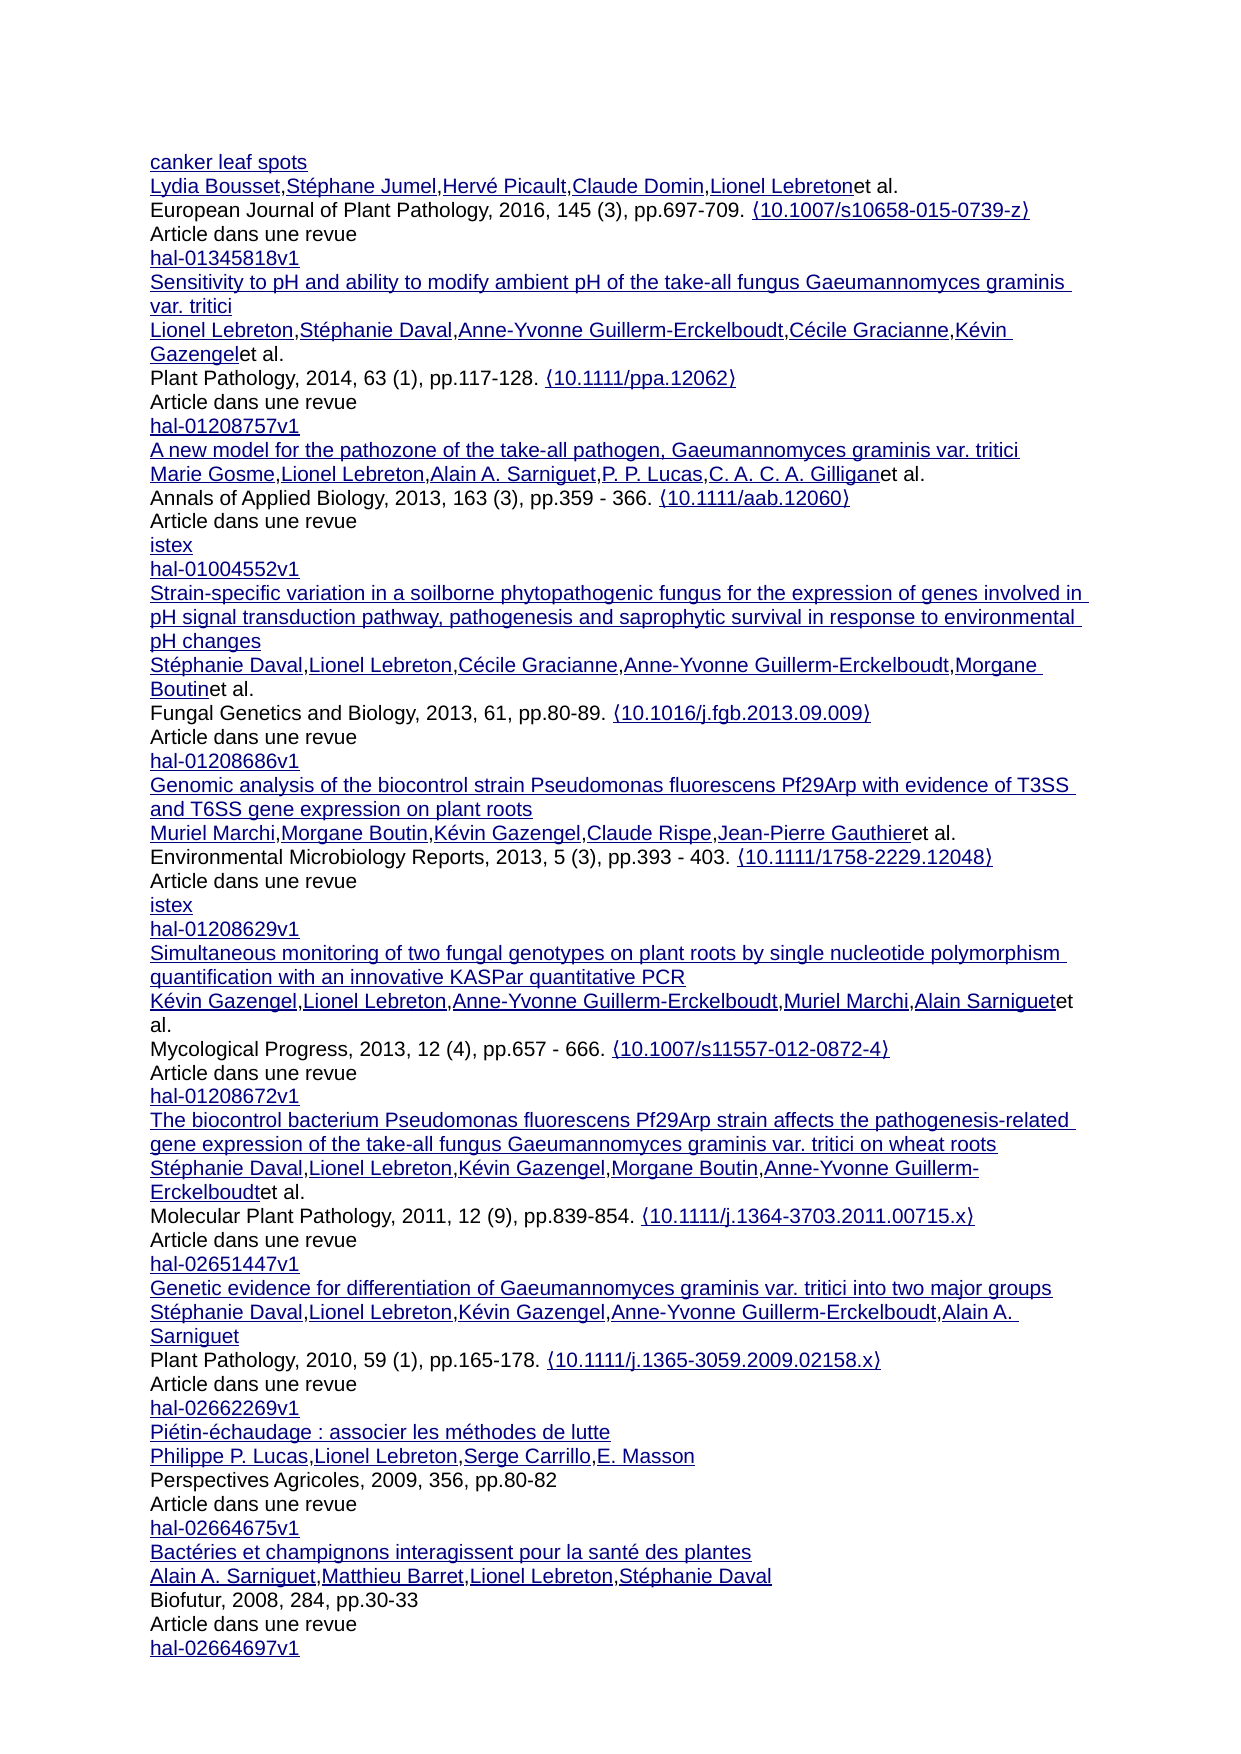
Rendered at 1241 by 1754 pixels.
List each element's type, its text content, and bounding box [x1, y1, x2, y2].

table_cell Genomic analysis of the biocontrol strain Pseudomonas fluorescens Pf29Arp with evidence of T3SS and T6SS gene expression on plant roots Muriel Marchi,Morgane Boutin,Kévin Gazengel,Claude Rispe,Jean-Pierre Gauthieret al. Environmental Microbiology Reports, 2013, 5 (3), pp.393 - 403. ⟨10.1111/1758-2229.12048⟩ Article dans une revue istex hal-01208629v1 [150, 773, 1090, 941]
table_cell Bactéries et champignons interagissent pour la santé des plantes Alain A. Sarniguet,Matthieu Barret,Lionel Lebreton,Stéphanie Daval Biofutur, 2008, 284, pp.30-33 Article dans une revue hal-02664697v1 [150, 1540, 1090, 1659]
table_cell The biocontrol bacterium Pseudomonas fluorescens Pf29Arp strain affects the pathogenesis-related gene expression of the take-all fungus Gaeumannomyces graminis var. tritici on wheat roots Stéphanie Daval,Lionel Lebreton,Kévin Gazengel,Morgane Boutin,Anne-Yvonne Guillerm-Erckelboudtet al. Molecular Plant Pathology, 2011, 12 (9), pp.839-854. ⟨10.1111/j.1364-3703.2011.00715.x⟩ Article dans une revue hal-02651447v1 [150, 1108, 1090, 1276]
table_cell Piétin-échaudage : associer les méthodes de lutte Philippe P. Lucas,Lionel Lebreton,Serge Carrillo,E. Masson Perspectives Agricoles, 2009, 356, pp.80-82 Article dans une revue hal-02664675v1 [150, 1420, 1090, 1539]
table_cell Sensitivity to pH and ability to modify ambient pH of the take-all fungus Gaeumannomyces graminis var. tritici Lionel Lebreton,Stéphanie Daval,Anne-Yvonne Guillerm-Erckelboudt,Cécile Gracianne,Kévin Gazengelet al. Plant Pathology, 2014, 63 (1), pp.117-128. ⟨10.1111/ppa.12062⟩ Article dans une revue hal-01208757v1 [150, 270, 1090, 437]
table_cell Simultaneous monitoring of two fungal genotypes on plant roots by single nucleotide polymorphism quantification with an innovative KASPar quantitative PCR Kévin Gazengel,Lionel Lebreton,Anne-Yvonne Guillerm-Erckelboudt,Muriel Marchi,Alain Sarniguetet al. Mycological Progress, 2013, 12 (4), pp.657 - 666. ⟨10.1007/s11557-012-0872-4⟩ Article dans une revue hal-01208672v1 [150, 941, 1090, 1108]
table_cell Genetic evidence for differentiation of Gaeumannomyces graminis var. tritici into two major groups Stéphanie Daval,Lionel Lebreton,Kévin Gazengel,Anne-Yvonne Guillerm-Erckelboudt,Alain A. Sarniguet Plant Pathology, 2010, 59 (1), pp.165-178. ⟨10.1111/j.1365-3059.2009.02158.x⟩ Article dans une revue hal-02662269v1 [150, 1276, 1090, 1420]
table_cell canker leaf spots Lydia Bousset,Stéphane Jumel,Hervé Picault,Claude Domin,Lionel Lebretonet al. European Journal of Plant Pathology, 2016, 145 (3), pp.697-709. ⟨10.1007/s10658-015-0739-z⟩ Article dans une revue hal-01345818v1 [150, 150, 1090, 270]
table_cell Strain-specific variation in a soilborne phytopathogenic fungus for the expression of genes involved in pH signal transduction pathway, pathogenesis and saprophytic survival in response to environmental pH changes Stéphanie Daval,Lionel Lebreton,Cécile Gracianne,Anne-Yvonne Guillerm-Erckelboudt,Morgane Boutinet al. Fungal Genetics and Biology, 2013, 61, pp.80-89. ⟨10.1016/j.fgb.2013.09.009⟩ Article dans une revue hal-01208686v1 [150, 581, 1090, 773]
table_cell A new model for the pathozone of the take-all pathogen, Gaeumannomyces graminis var. tritici Marie Gosme,Lionel Lebreton,Alain A. Sarniguet,P. P. Lucas,C. A. C. A. Gilliganet al. Annals of Applied Biology, 2013, 163 (3), pp.359 - 366. ⟨10.1111/aab.12060⟩ Article dans une revue istex hal-01004552v1 [150, 438, 1090, 581]
